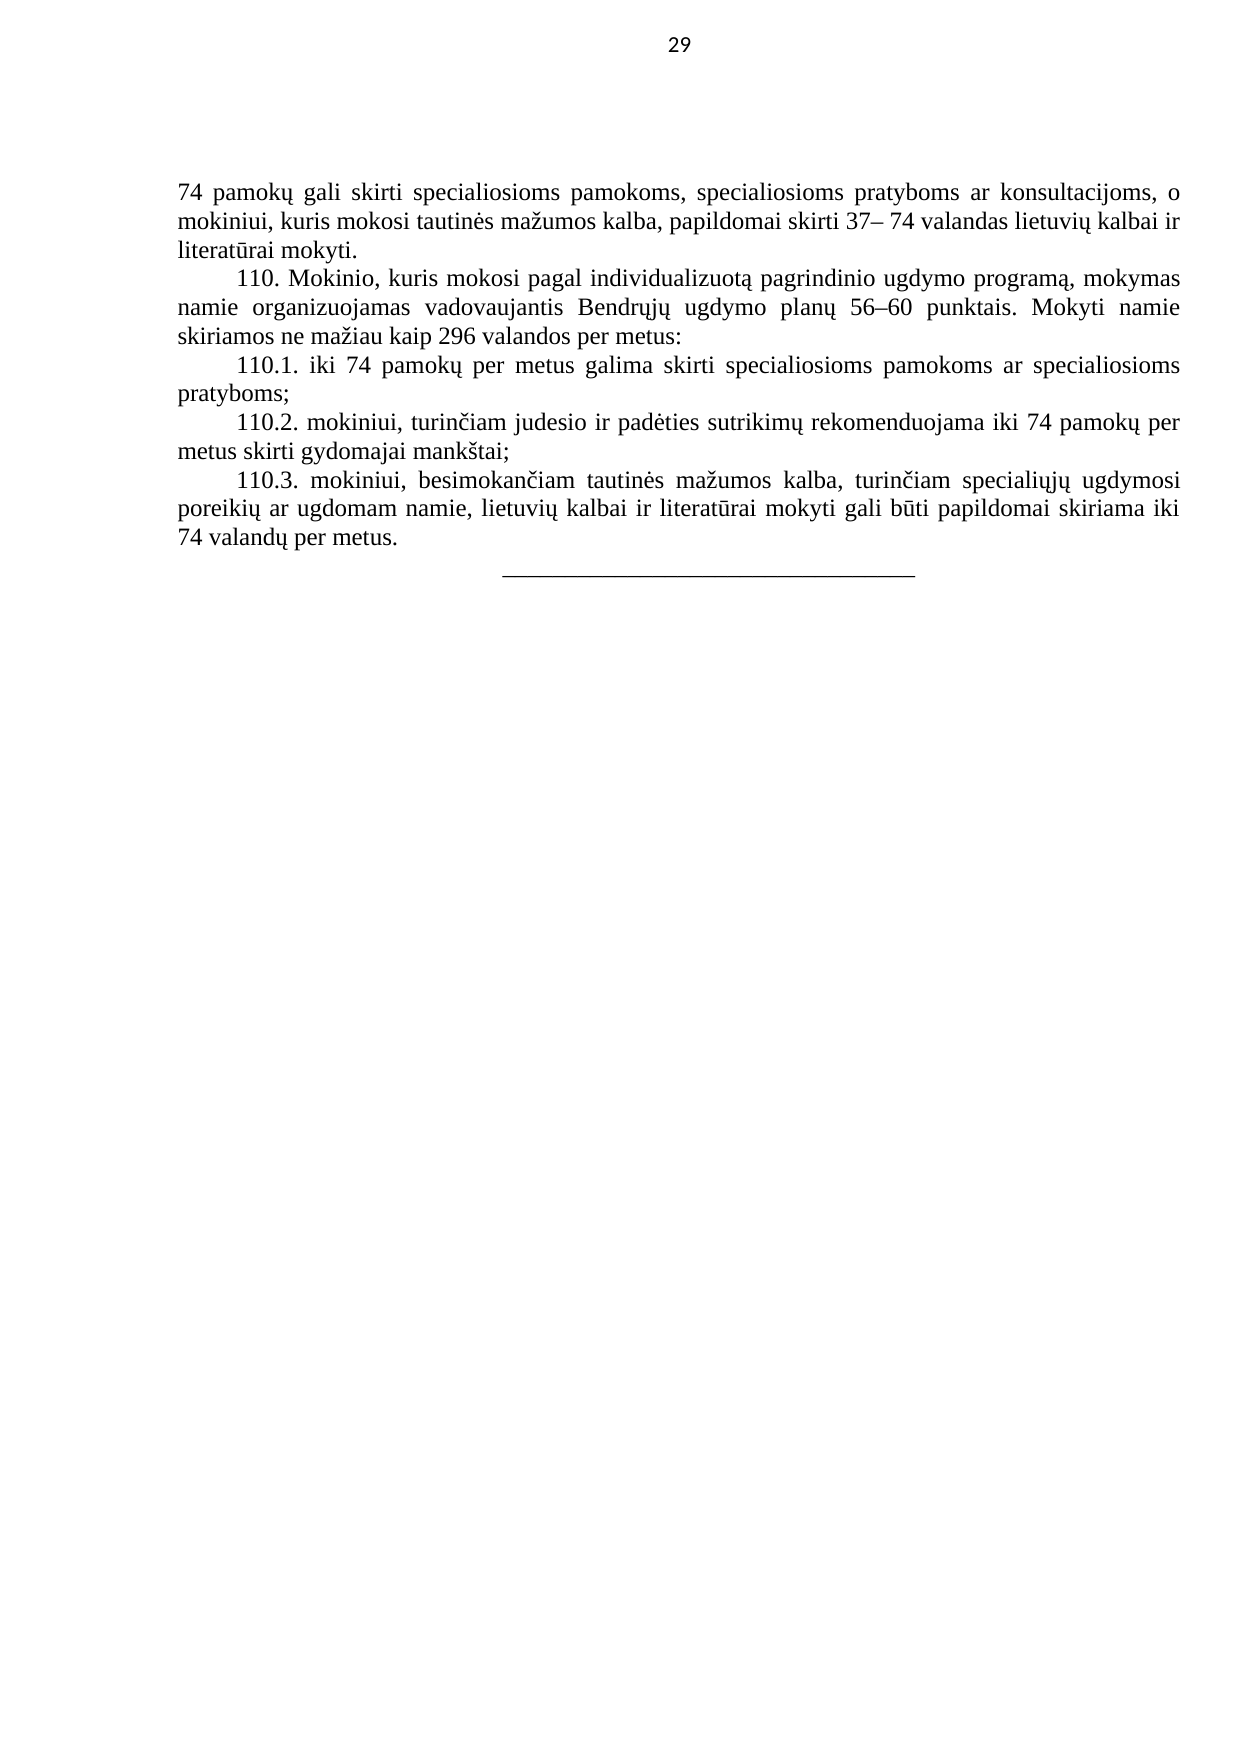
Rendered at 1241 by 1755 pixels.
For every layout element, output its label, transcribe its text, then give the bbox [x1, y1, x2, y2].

text 74 pamokų gali skirti specialiosioms pamokoms, specialiosioms pratyboms ar konsultacijoms, o mokiniui, kuris mokosi tautinės mažumos kalba, papildomai skirti 37– 74 valandas lietuvių kalbai ir literatūrai mokyti. [177, 177, 1181, 263]
text _________________________________ [177, 551, 1181, 580]
text 110.1. iki 74 pamokų per metus galima skirti specialiosioms pamokoms ar specialiosioms pratyboms; [177, 350, 1181, 407]
text 110. Mokinio, kuris mokosi pagal individualizuotą pagrindinio ugdymo programą, mokymas namie organizuojamas vadovaujantis Bendrųjų ugdymo planų 56–60 punktais. Mokyti namie skiriamos ne mažiau kaip 296 valandos per metus: [177, 263, 1181, 350]
text 110.3. mokiniui, besimokančiam tautinės mažumos kalba, turinčiam specialiųjų ugdymosi poreikių ar ugdomam namie, lietuvių kalbai ir literatūrai mokyti gali būti papildomai skiriama iki 74 valandų per metus. [177, 465, 1181, 551]
text 110.2. mokiniui, turinčiam judesio ir padėties sutrikimų rekomenduojama iki 74 pamokų per metus skirti gydomajai mankštai; [177, 407, 1181, 465]
